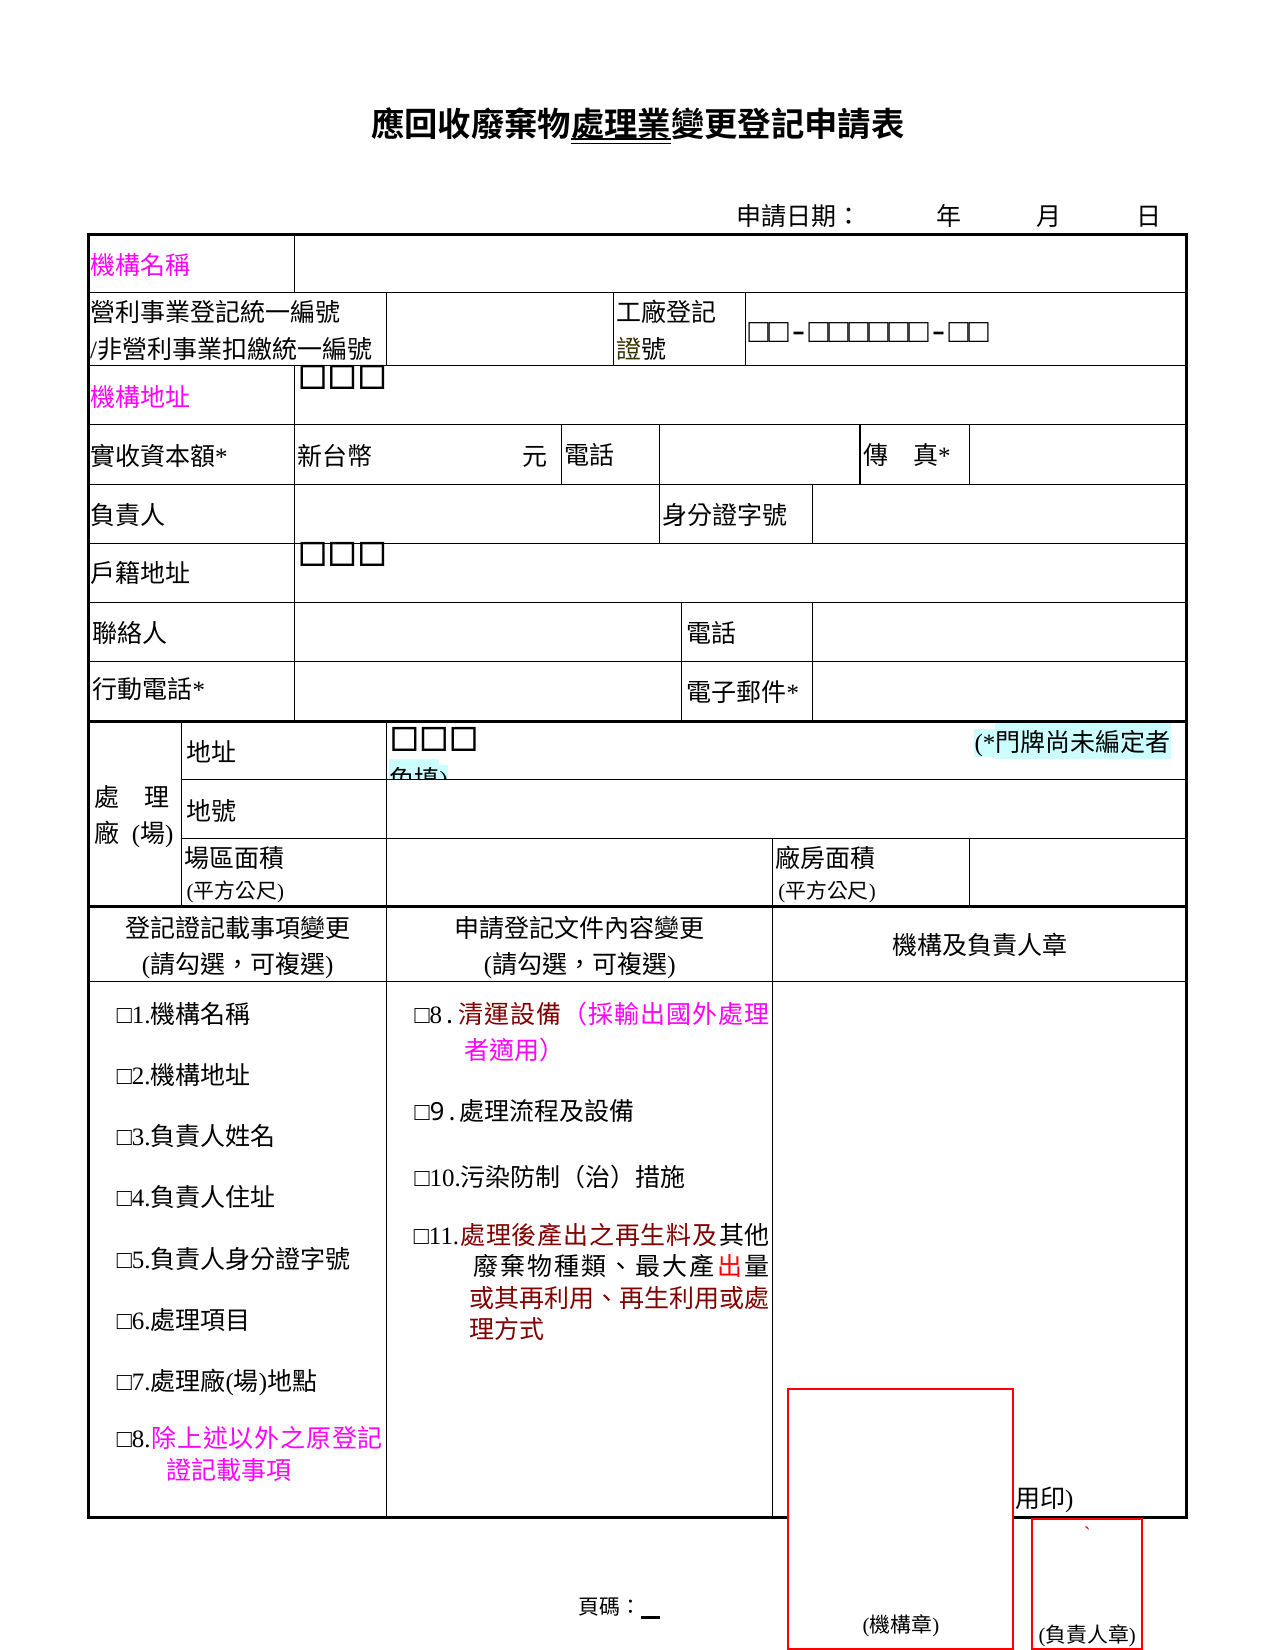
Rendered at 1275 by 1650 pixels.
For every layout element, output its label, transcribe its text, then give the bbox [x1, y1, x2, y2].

text 申請日期： 年 月 日 [89, 196, 1162, 233]
table_cell (※每份均須用印) [1033, 1520, 1141, 1648]
table_cell 地址 [182, 723, 386, 779]
table_cell 場區面積 (平方公尺) [182, 839, 386, 905]
text 應回收廢棄物處理業變更登記申請表 [89, 97, 1186, 146]
table_cell □1.機構名稱 □2.機構地址 □3.負責人姓名 □4.負責人住址 □5.負責人身分證字號 □6.處理項目 □7.處理廠(場)地點 □8.除上述以外之原登記證記載事項 [90, 982, 386, 1516]
table_cell □8.清運設備（採輸出國外處理者適用） □9.處理流程及設備 □10.污染防制（治）措施 □11.處理後產出之再生料及其他□11.廢棄物種類、最大產出量 □11.或其再利用、再生利用或處□11.理方式 [387, 982, 772, 1516]
table_cell [813, 603, 1185, 661]
table_cell [387, 839, 772, 905]
table_cell 登記證記載事項變更 (請勾選，可複選) [90, 908, 386, 981]
table_cell 新台幣 元 [295, 425, 561, 483]
table_cell 行動電話* [90, 662, 294, 720]
table_cell [387, 780, 1185, 838]
table_cell 廠房面積 (平方公尺) [773, 839, 969, 905]
table_cell (※每份均須用印) [773, 982, 1185, 1516]
table_cell 機構及負責人章 [773, 908, 1185, 981]
table_cell 地號 [182, 780, 386, 838]
table_cell 電話 [682, 603, 812, 661]
table_header 機構名稱 [90, 236, 294, 292]
table_cell  [295, 366, 1185, 424]
table_cell [813, 485, 1185, 542]
table_cell [295, 485, 659, 542]
table_cell 戶籍地址 [90, 544, 294, 602]
table_cell 實收資本額* [90, 425, 294, 483]
table_cell □□-□□□□□□-□□ [746, 293, 1185, 365]
table_cell  (*門牌尚未編定者免填) [387, 723, 1185, 779]
table_cell  [295, 544, 1185, 602]
table_cell [295, 662, 681, 720]
table_cell 處 理 廠 (場) [90, 723, 181, 905]
table_cell 營利事業登記統一編號 /非營利事業扣繳統一編號 [90, 293, 386, 365]
table_cell 負責人 [90, 485, 294, 542]
table_cell 申請登記文件內容變更 (請勾選，可複選) [387, 908, 772, 981]
table_cell 身分證字號 [660, 485, 812, 542]
table_cell 聯絡人 [90, 603, 294, 661]
table_header [295, 236, 1185, 292]
table_cell 傳 真* [861, 425, 969, 483]
table_cell 電子郵件* [682, 662, 812, 720]
table_cell 工廠登記 證號 [614, 293, 745, 365]
table_cell [813, 662, 1185, 720]
table_cell [970, 839, 1185, 905]
table_cell (※每份均須用印) [789, 1390, 1012, 1648]
table_cell [970, 425, 1185, 483]
table_cell [295, 603, 681, 661]
table_cell [387, 293, 613, 365]
table_cell [660, 425, 859, 483]
table_cell 電話 [562, 425, 659, 483]
table_cell 機構地址 [90, 366, 294, 424]
